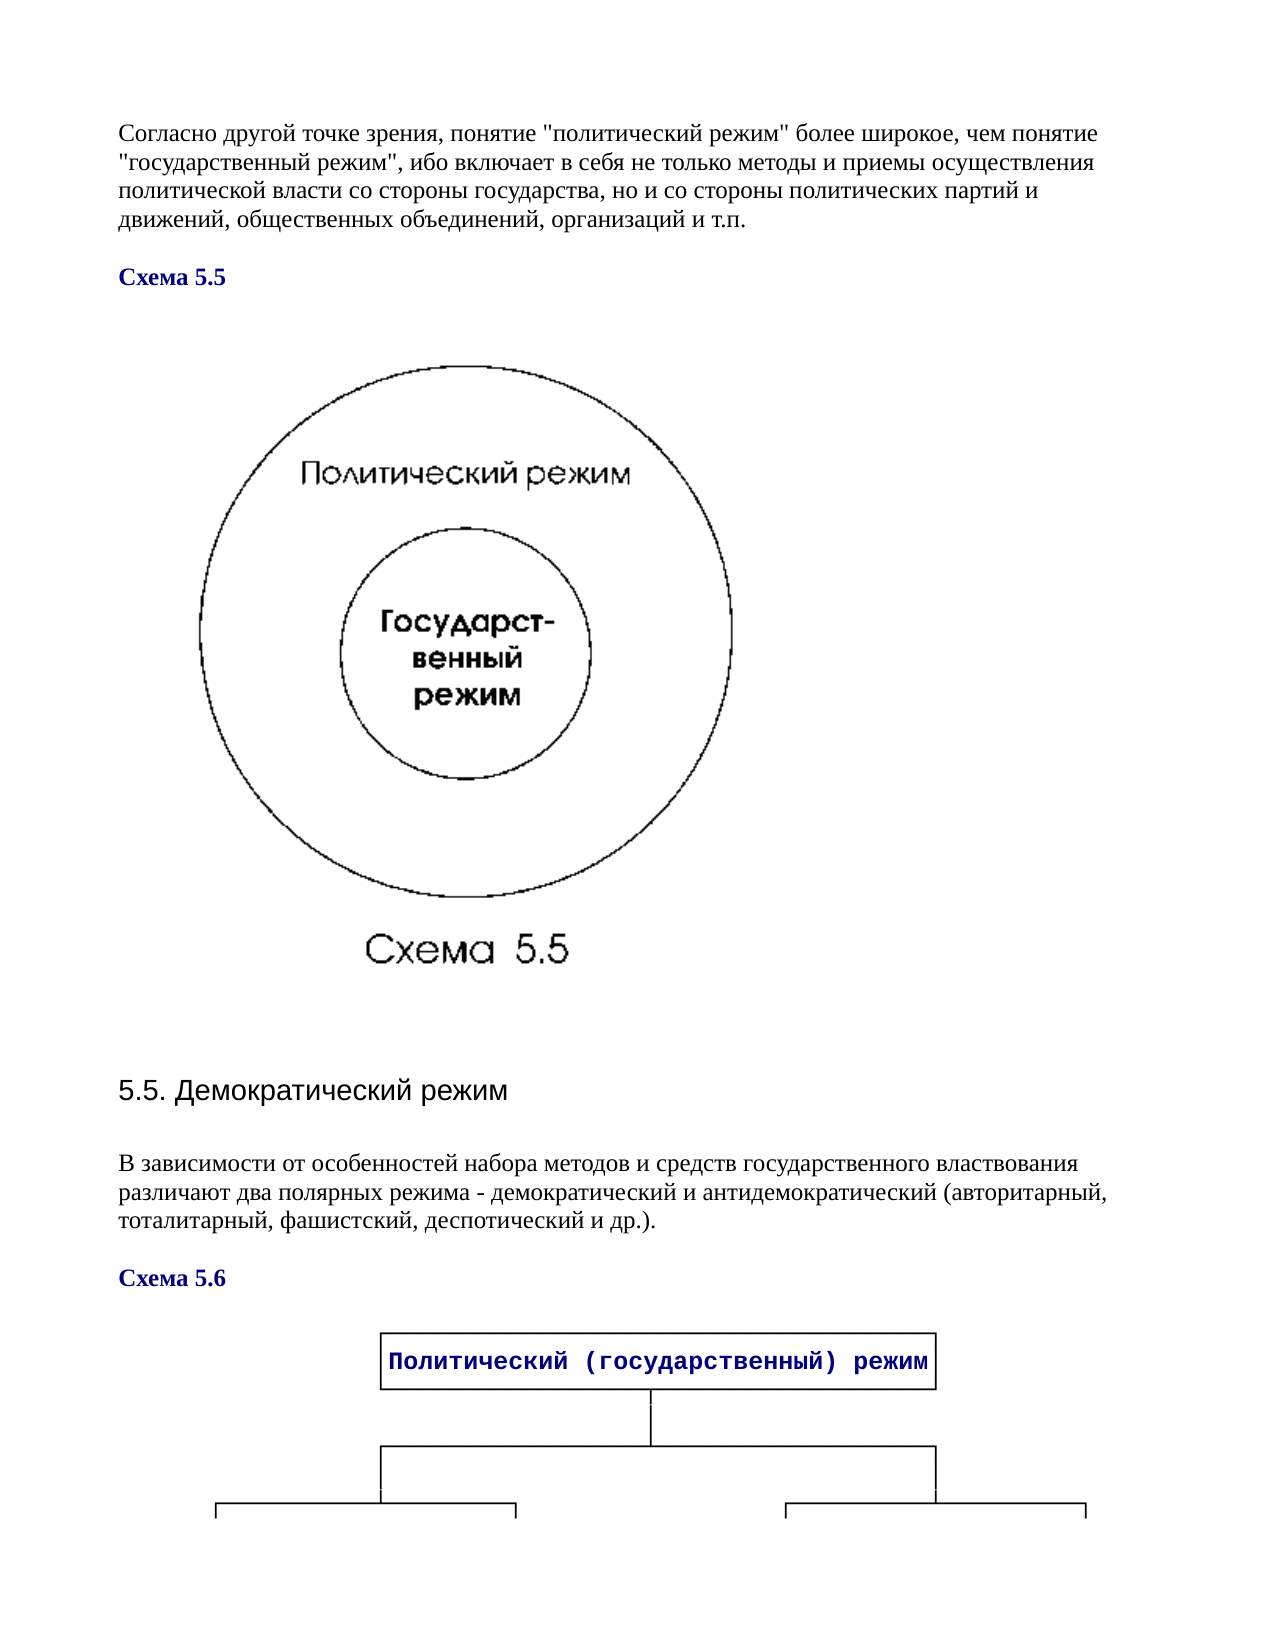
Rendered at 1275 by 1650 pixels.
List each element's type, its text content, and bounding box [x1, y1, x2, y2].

list ┌─────────────────┴──────────────────┐ [118, 1434, 650, 1462]
list Схема 5.5 [118, 262, 1157, 291]
list ┌─────────────────┴──────────────────┐ [651, 1434, 1157, 1462]
picture [118, 319, 918, 1020]
list └─────────────────┬──────────────────┘ [118, 1377, 650, 1405]
list ┌──────────┴────────┐ ┌─────────┴─────────┐ [381, 1490, 935, 1519]
list │Политический (государственный) режим│ [118, 1349, 380, 1377]
list Схема 5.6 [118, 1263, 1157, 1292]
list ┌──────────┴────────┐ ┌─────────┴─────────┐ [118, 1490, 380, 1519]
list ┌────────────────────────────────────┐ [118, 1320, 1157, 1349]
list └─────────────────┬──────────────────┘ [651, 1377, 1157, 1405]
list Согласно другой точке зрения, понятие "политический режим" более широкое, чем понятие "государственный режим", ибо включает в себя не только методы и приемы осуществления политической власти со стороны государства, но и со стороны политических партий и движений, общественных объединений, организаций и т.п. [118, 118, 1157, 233]
list ┌──────────┴────────┐ ┌─────────┴─────────┐ [216, 1504, 515, 1519]
list ┌──────────┴────────┐ ┌─────────┴─────────┐ [936, 1490, 1157, 1519]
subtitle 5.5. Демократический режим [118, 1073, 1157, 1107]
list │Политический (государственный) режим│ [381, 1349, 935, 1377]
list └─────────────────┬──────────────────┘ [381, 1377, 935, 1388]
list ┌──────────┴────────┐ ┌─────────┴─────────┐ [786, 1504, 1085, 1519]
list │ │ [381, 1462, 935, 1490]
list │Политический (государственный) режим│ [936, 1349, 1157, 1377]
list ┌─────────────────┴──────────────────┐ [381, 1447, 935, 1462]
list │ [118, 1405, 650, 1434]
list │ │ [118, 1462, 380, 1490]
list │ │ [936, 1462, 1157, 1490]
list │ [651, 1405, 1157, 1434]
list В зависимости от особенностей набора методов и средств государственного властвования различают два полярных режима - демократический и антидемократический (авторитарный, тоталитарный, фашистский, деспотический и др.). [118, 1148, 1157, 1234]
